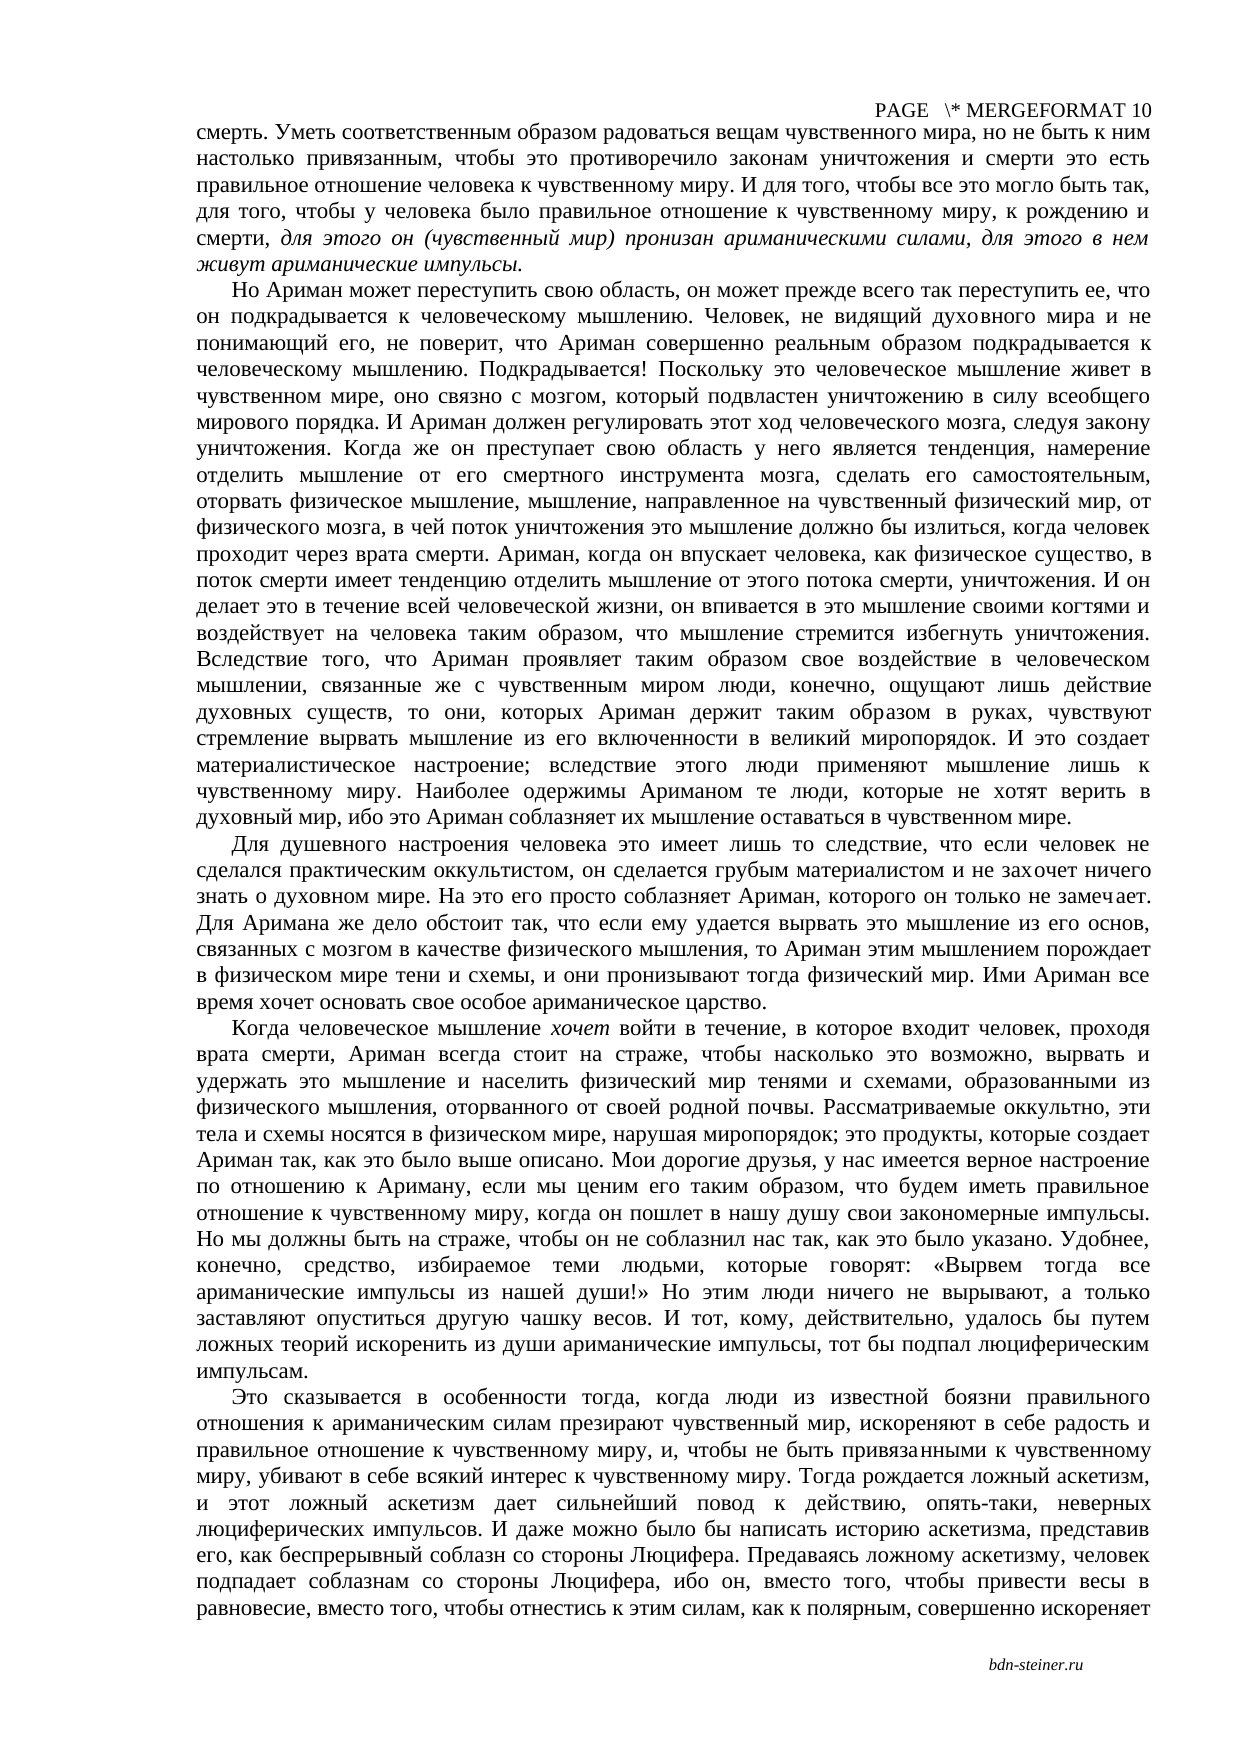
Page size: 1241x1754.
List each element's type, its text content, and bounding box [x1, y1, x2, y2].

text Но Ариман может переступить свою область, он может прежде всего так переступить ее, что он подкрадывается к человеческому мышлению. Человек, не видящий духовного мира и не понимающий его, не поверит, что Ариман совершенно реальным образом подкрадывается к человеческому мышлению. Подкрадывается! Поскольку это человеческое мышление живет в чувственном мире, оно связно с мозгом, который подвластен уничтожению в силу всеобщего мирового порядка. И Ариман должен регулировать этот ход человеческого мозга, следуя закону уничтожения. Когда же он преступает свою область у него является тенденция, намерение отделить мышление от его смертного инструмента мозга, сделать его самостоятельным, оторвать физическое мышление, мышление, направленное на чувственный физический мир, от физического мозга, в чей поток уничтожения это мышление должно бы излиться, когда человек проходит через врата смерти. Ариман, когда он впускает человека, как физическое существо, в поток смерти имеет тенденцию отделить мышление от этого потока смерти, уничтожения. И он делает это в течение всей человеческой жизни, он впивается в это мышление своими когтями и воздействует на человека таким образом, что мышление стремится избегнуть уничтожения. Вследствие того, что Ариман проявляет таким образом свое воздействие в человеческом мышлении, связанные же с чувственным миром люди, конечно, ощущают лишь действие духовных существ, то они, которых Ариман держит таким образом в руках, чувствуют стремление вырвать мышление из его включенности в великий миропорядок. И это создает материалистическое настроение; вследствие этого люди применяют мышление лишь к чувственному миру. Наиболее одержимы Ариманом те люди, которые не хотят верить в духовный мир, ибо это Ариман соблазняет их мышление оставаться в чувственном мире. [196, 276, 1152, 830]
text Для душевного настроения человека это имеет лишь то следствие, что если человек не сделался практическим оккультистом, он сделается грубым материалистом и не захочет ничего знать о духовном мире. На это его просто соблазняет Ариман, которого он только не замечает. Для Аримана же дело обстоит так, что если ему удается вырвать это мышление из его основ, связанных с мозгом в качестве физического мышления, то Ариман этим мышлением порождает в физическом мире тени и схемы, и они пронизывают тогда физический мир. Ими Ариман все время хочет основать свое особое ариманическое царство. [196, 830, 1152, 1014]
text Когда человеческое мышление хочет войти в течение, в которое входит человек, проходя врата смерти, Ариман всегда стоит на страже, чтобы насколько это возможно, вырвать и удержать это мышление и населить физический мир тенями и схемами, образованными из физического мышления, оторванного от своей родной почвы. Рассматриваемые оккультно, эти тела и схемы носятся в физическом мире, нарушая миропорядок; это продукты, которые создает Ариман так, как это было выше описано. Мои дорогие друзья, у нас имеется верное настроение по отношению к Ариману, если мы ценим его таким образом, что будем иметь правильное отношение к чувственному миру, когда он пошлет в нашу душу свои закономерные импульсы. Но мы должны быть на страже, чтобы он не соблазнил нас так, как это было указано. Удобнее, конечно, средство, избираемое теми людьми, которые говорят: «Вырвем тогда все ариманические импульсы из нашей души!» Но этим люди ничего не вырывают, а только заставляют опуститься другую чашку весов. И тот, кому, действительно, удалось бы путем ложных теорий искоренить из души ариманические импульсы, тот бы подпал люциферическим импульсам. [196, 1014, 1152, 1383]
text Это сказывается в особенности тогда, когда люди из известной боязни правильного отношения к ариманическим силам презирают чувственный мир, искореняют в себе радость и правильное отношение к чувственному миру, и, чтобы не быть привязанными к чувственному миру, убивают в себе всякий интерес к чувственному миру. Тогда рождается ложный аскетизм, и этот ложный аскетизм дает сильнейший повод к действию, опять-таки, неверных люциферических импульсов. И даже можно было бы написать историю аскетизма, представив его, как беспрерывный соблазн со стороны Люцифера. Предаваясь ложному аскетизму, человек подпадает соблазнам со стороны Люцифера, ибо он, вместо того, чтобы привести весы в равновесие, вместо того, чтобы отнестись к этим силам, как к полярным, совершенно искореняет [196, 1383, 1152, 1620]
text смерть. Уметь соответственным образом радоваться вещам чувственного мира, но не быть к ним настолько привязанным, чтобы это противоречило законам уничтожения и смерти это есть правильное отношение человека к чувственному миру. И для того, чтобы все это могло быть так, для того, чтобы у человека было правильное отношение к чувственному миру, к рождению и смерти, для этого он (чувственный мир) пронизан ариманическими силами, для этого в нем живут ариманические импульсы. [196, 118, 1152, 276]
